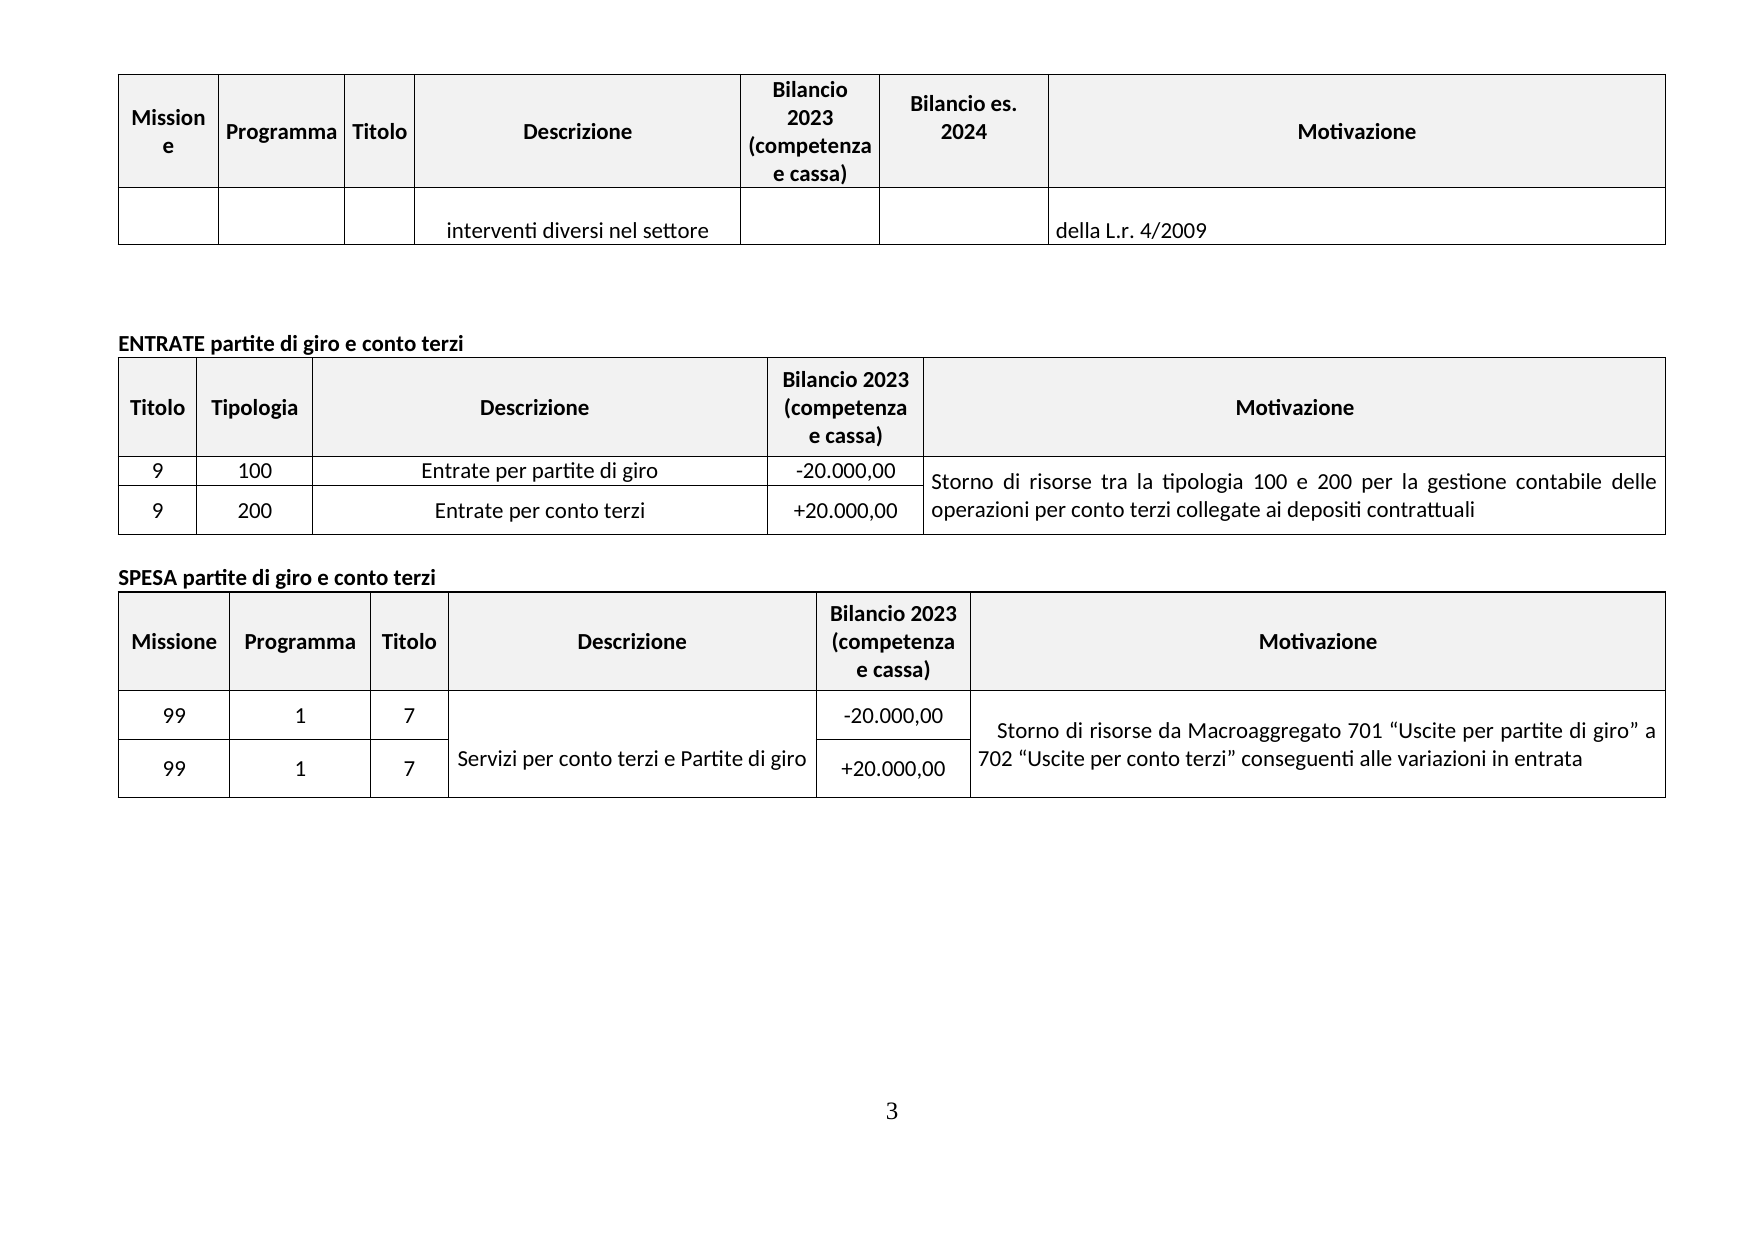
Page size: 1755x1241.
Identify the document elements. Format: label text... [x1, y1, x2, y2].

table_cell [119, 188, 218, 244]
text ENTRATE partite di giro e conto terzi [118, 329, 1666, 357]
table_header Missione [119, 593, 229, 690]
table_header Motivazione [1049, 75, 1665, 187]
table_header Programma [219, 75, 344, 187]
table_cell [741, 188, 879, 244]
table_header Programma [230, 593, 370, 690]
table_cell della L.r. 4/2009 [1049, 188, 1665, 244]
table_cell Storno di risorse tra la tipologia 100 e 200 per la gestione contabile delle operazioni per conto terzi collegate ai depositi contrattuali [924, 457, 1665, 534]
table_cell 9 [119, 486, 196, 534]
table_cell 200 [197, 486, 312, 534]
table_cell 7 [371, 740, 448, 797]
table_header Bilancio 2023 (competenza e cassa) [768, 358, 923, 456]
table_cell 1 [230, 740, 370, 797]
table_cell [219, 188, 344, 244]
table_cell 9 [119, 457, 196, 485]
table_cell [345, 188, 414, 244]
table_cell Miss 5 “Tutela e valorizzazione dei beni e delle attività culturali” programma 2 “Attività culturali e interventi diversi nel settore culturale” [415, 188, 740, 244]
table_header Motivazione [971, 593, 1665, 690]
table_cell 100 [197, 457, 312, 485]
table_header Missione [119, 75, 218, 187]
table_cell Entrate per conto terzi [313, 486, 767, 534]
table_cell +20.000,00 [768, 486, 923, 534]
table_cell 1 [230, 691, 370, 738]
table_cell 99 [119, 740, 229, 797]
table_header Titolo [119, 358, 196, 456]
table_cell 7 [371, 691, 448, 738]
table_header Bilancio es. 2024 [880, 75, 1048, 187]
table_cell +20.000,00 [817, 740, 970, 797]
table_cell 99 [119, 691, 229, 738]
table_header Tipologia [197, 358, 312, 456]
table_header Titolo [345, 75, 414, 187]
text SPESA partite di giro e conto terzi [118, 563, 1666, 591]
table_cell Storno di risorse da Macroaggregato 701 “Uscite per partite di giro” a 702 “Uscite per conto terzi” conseguenti alle variazioni in entrata [971, 691, 1665, 797]
table_header Descrizione [449, 593, 816, 690]
table_header Bilancio 2023 (competenza e cassa) [817, 593, 970, 690]
table_header Titolo [371, 593, 448, 690]
table_header Descrizione [415, 75, 740, 187]
table_header Motivazione [924, 358, 1665, 456]
table_cell -20.000,00 [817, 691, 970, 738]
table_cell Entrate per partite di giro [313, 457, 767, 485]
table_cell -20.000,00 [768, 457, 923, 485]
table_header Bilancio 2023 (competenza e cassa) [741, 75, 879, 187]
table_cell -- [880, 188, 1048, 244]
table_cell Servizi per conto terzi e Partite di giro [449, 691, 816, 797]
table_header Descrizione [313, 358, 767, 456]
